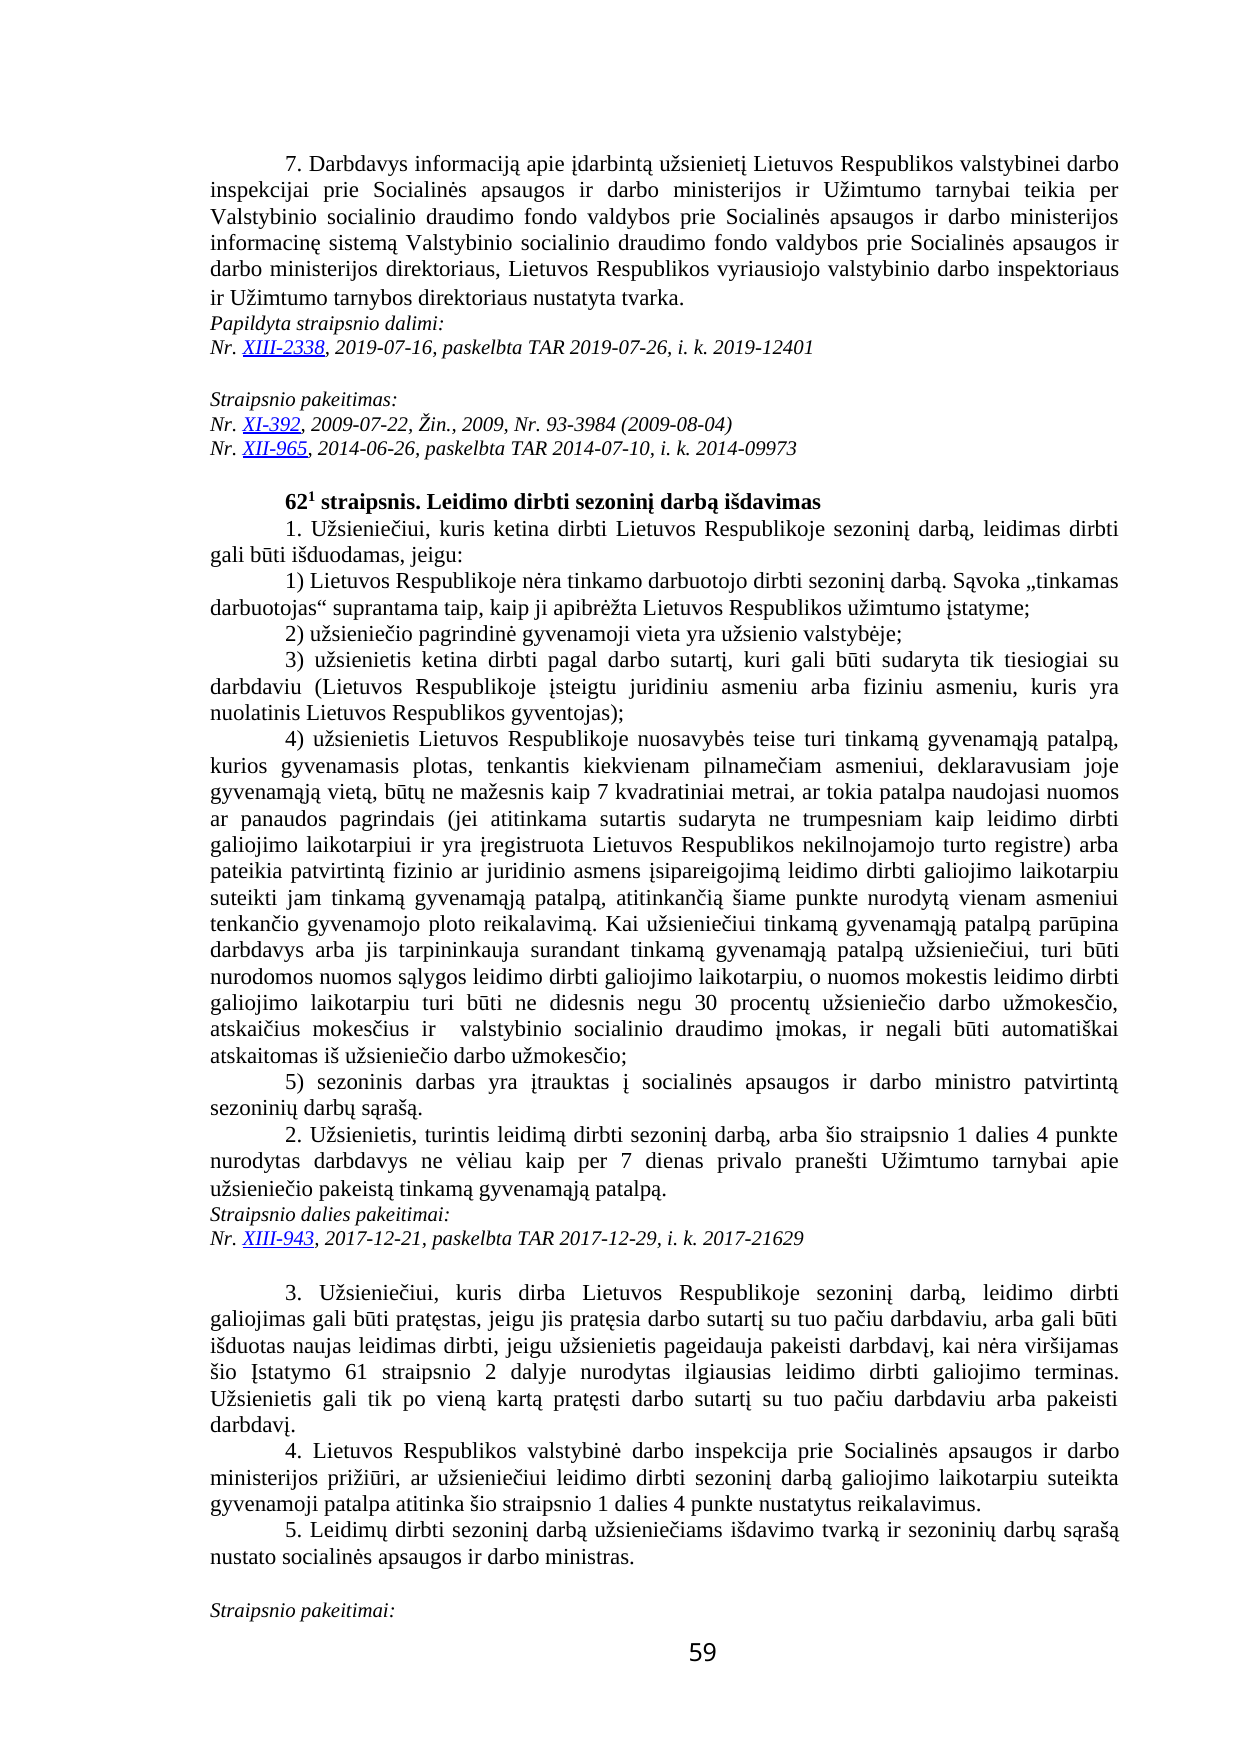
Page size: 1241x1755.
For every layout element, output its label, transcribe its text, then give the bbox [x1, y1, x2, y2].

text 1. Užsieniečiui, kuris ketina dirbti Lietuvos Respublikoje sezoninį darbą, leidimas dirbti gali būti išduodamas, jeigu: [210, 515, 1120, 567]
text 5) sezoninis darbas yra įtrauktas į socialinės apsaugos ir darbo ministro patvirtintą sezoninių darbų sąrašą. [210, 1068, 1120, 1121]
text 2) užsieniečio pagrindinė gyvenamoji vieta yra užsienio valstybėje; [210, 620, 1120, 646]
text 621 straipsnis. Leidimo dirbti sezoninį darbą išdavimas [210, 488, 1120, 515]
text Straipsnio pakeitimai: [210, 1598, 1120, 1622]
text 1) Lietuvos Respublikoje nėra tinkamo darbuotojo dirbti sezoninį darbą. Sąvoka „tinkamas darbuotojas“ suprantama taip, kaip ji apibrėžta Lietuvos Respublikos užimtumo įstatyme; [210, 567, 1120, 620]
text 2. Užsienietis, turintis leidimą dirbti sezoninį darbą, arba šio straipsnio 1 dalies 4 punkte nurodytas darbdavys ne vėliau kaip per 7 dienas privalo pranešti Užimtumo tarnybai apie užsieniečio pakeistą tinkamą gyvenamąją patalpą. [210, 1121, 1120, 1202]
text Nr. XIII-2338, 2019-07-16, paskelbta TAR 2019-07-26, i. k. 2019-12401 [210, 334, 1120, 359]
text 5. Leidimų dirbti sezoninį darbą užsieniečiams išdavimo tvarką ir sezoninių darbų sąrašą nustato socialinės apsaugos ir darbo ministras. [210, 1516, 1120, 1569]
text Nr. XI-392, 2009-07-22, Žin., 2009, Nr. 93-3984 (2009-08-04) [210, 411, 1120, 436]
text Nr. XIII-943, 2017-12-21, paskelbta TAR 2017-12-29, i. k. 2017-21629 [210, 1226, 1120, 1250]
text Nr. XII-965, 2014-06-26, paskelbta TAR 2014-07-10, i. k. 2014-09973 [210, 436, 1120, 459]
text 4. Lietuvos Respublikos valstybinė darbo inspekcija prie Socialinės apsaugos ir darbo ministerijos prižiūri, ar užsieniečiui leidimo dirbti sezoninį darbą galiojimo laikotarpiu suteikta gyvenamoji patalpa atitinka šio straipsnio 1 dalies 4 punkte nustatytus reikalavimus. [210, 1437, 1120, 1516]
text Straipsnio dalies pakeitimai: [210, 1202, 1120, 1226]
text Straipsnio pakeitimas: [210, 387, 1120, 411]
text 3. Užsieniečiui, kuris dirba Lietuvos Respublikoje sezoninį darbą, leidimo dirbti galiojimas gali būti pratęstas, jeigu jis pratęsia darbo sutartį su tuo pačiu darbdaviu, arba gali būti išduotas naujas leidimas dirbti, jeigu užsienietis pageidauja pakeisti darbdavį, kai nėra viršijamas šio Įstatymo 61 straipsnio 2 dalyje nurodytas ilgiausias leidimo dirbti galiojimo terminas. Užsienietis gali tik po vieną kartą pratęsti darbo sutartį su tuo pačiu darbdaviu arba pakeisti darbdavį. [210, 1279, 1120, 1437]
text 3) užsienietis ketina dirbti pagal darbo sutartį, kuri gali būti sudaryta tik tiesiogiai su darbdaviu (Lietuvos Respublikoje įsteigtu juridiniu asmeniu arba fiziniu asmeniu, kuris yra nuolatinis Lietuvos Respublikos gyventojas); [210, 646, 1120, 726]
text Papildyta straipsnio dalimi: [210, 311, 1120, 334]
text 7. Darbdavys informaciją apie įdarbintą užsienietį Lietuvos Respublikos valstybinei darbo inspekcijai prie Socialinės apsaugos ir darbo ministerijos ir Užimtumo tarnybai teikia per Valstybinio socialinio draudimo fondo valdybos prie Socialinės apsaugos ir darbo ministerijos informacinę sistemą Valstybinio socialinio draudimo fondo valdybos prie Socialinės apsaugos ir darbo ministerijos direktoriaus, Lietuvos Respublikos vyriausiojo valstybinio darbo inspektoriaus ir Užimtumo tarnybos direktoriaus nustatyta tvarka. [210, 150, 1120, 311]
text 4) užsienietis Lietuvos Respublikoje nuosavybės teise turi tinkamą gyvenamąją patalpą, kurios gyvenamasis plotas, tenkantis kiekvienam pilnamečiam asmeniui, deklaravusiam joje gyvenamąją vietą, būtų ne mažesnis kaip 7 kvadratiniai metrai, ar tokia patalpa naudojasi nuomos ar panaudos pagrindais (jei atitinkama sutartis sudaryta ne trumpesniam kaip leidimo dirbti galiojimo laikotarpiui ir yra įregistruota Lietuvos Respublikos nekilnojamojo turto registre) arba pateikia patvirtintą fizinio ar juridinio asmens įsipareigojimą leidimo dirbti galiojimo laikotarpiu suteikti jam tinkamą gyvenamąją patalpą, atitinkančią šiame punkte nurodytą vienam asmeniui tenkančio gyvenamojo ploto reikalavimą. Kai užsieniečiui tinkamą gyvenamąją patalpą parūpina darbdavys arba jis tarpininkauja surandant tinkamą gyvenamąją patalpą užsieniečiui, turi būti nurodomos nuomos sąlygos leidimo dirbti galiojimo laikotarpiu, o nuomos mokestis leidimo dirbti galiojimo laikotarpiu turi būti ne didesnis negu 30 procentų užsieniečio darbo užmokesčio, atskaičius mokesčius ir valstybinio socialinio draudimo įmokas, ir negali būti automatiškai atskaitomas iš užsieniečio darbo užmokesčio; [210, 726, 1120, 1068]
